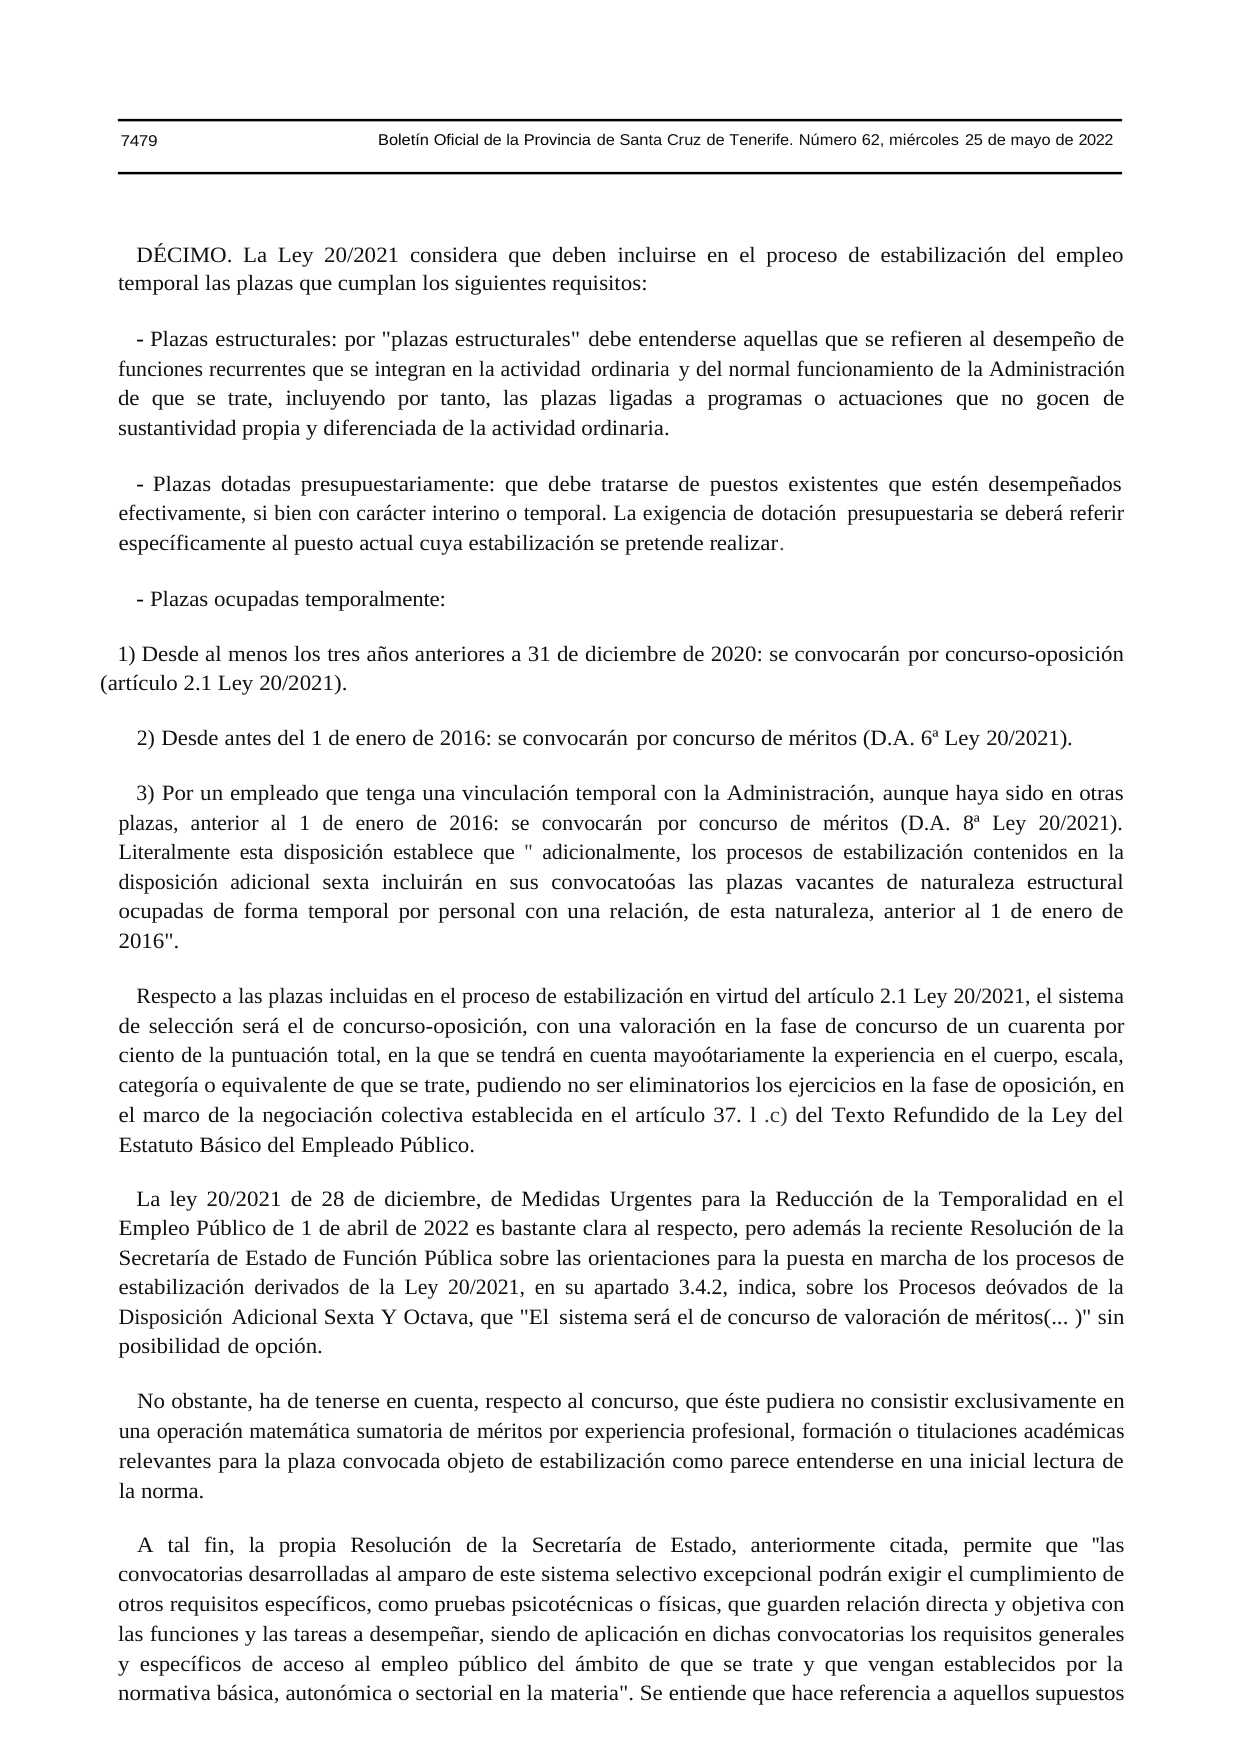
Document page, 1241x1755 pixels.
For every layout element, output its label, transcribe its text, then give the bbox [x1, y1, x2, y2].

list Plazas ocupadas temporalmente: [136, 585, 1136, 611]
text No obstante, ha de tenerse en cuenta, respecto al concurso, que éste pudiera no consistir exclusivamente en una operación matemática sumatoria de méritos por experiencia profesional, formación o titulaciones académicas relevantes para la plaza convocada objeto de estabilización como parece entenderse en una inicial lectura de la norma. [118, 1388, 1125, 1503]
list Plazas dotadas presupuestariamente: que debe tratarse de puestos existentes que estén desempeñados efectivamente, si bien con carácter interino o temporal. La exigencia de dotación presupuestaria se deberá referir específicamente al puesto actual cuya estabilización se pretende realizar. [118, 469, 1124, 555]
list Desde antes del 1 de enero de 2016: se convocarán por concurso de méritos (D.A. 6ª Ley 20/2021). [137, 725, 1136, 750]
text Respecto a las plazas incluidas en el proceso de estabilización en virtud del artículo 2.1 Ley 20/2021, el sistema de selección será el de concurso-oposición, con una valoración en la fase de concurso de un cuarenta por ciento de la puntuación total, en la que se tendrá en cuenta mayoótariamente la experiencia en el cuerpo, escala, categoría o equivalente de que se trate, pudiendo no ser eliminatorios los ejercicios en la fase de oposición, en el marco de la negociación colectiva establecida en el artículo 37. l .c) del Texto Refundido de la Ley del Estatuto Básico del Empleado Público. [118, 983, 1124, 1157]
list Plazas estructurales: por "plazas estructurales" debe entenderse aquellas que se refieren al desempeño de funciones recurrentes que se integran en la actividad ordinaria y del normal funcionamiento de la Administración de que se trate, incluyendo por tanto, las plazas ligadas a programas o actuaciones que no gocen de sustantividad propia y diferenciada de la actividad ordinaria. [118, 325, 1126, 440]
text DÉCIMO. La Ley 20/2021 considera que deben incluirse en el proceso de estabilización del empleo temporal las plazas que cumplan los siguientes requisitos: [118, 242, 1123, 295]
text La ley 20/2021 de 28 de diciembre, de Medidas Urgentes para la Reducción de la Temporalidad en el Empleo Público de 1 de abril de 2022 es bastante clara al respecto, pero además la reciente Resolución de la Secretaría de Estado de Función Pública sobre las orientaciones para la puesta en marcha de los procesos de estabilización derivados de la Ley 20/2021, en su apartado 3.4.2, indica, sobre los Procesos deóvados de la Disposición Adicional Sexta Y Octava, que "El sistema será el de concurso de valoración de méritos(... )" sin posibilidad de opción. [118, 1186, 1125, 1358]
list Desde al menos los tres años anteriores a 31 de diciembre de 2020: se convocarán por concurso-oposición (artículo 2.1 Ley 20/2021). [100, 641, 1125, 696]
list Por un empleado que tenga una vinculación temporal con la Administración, aunque haya sido en otras plazas, anterior al 1 de enero de 2016: se convocarán por concurso de méritos (D.A. 8ª Ley 20/2021). Literalmente esta disposición establece que '' adicionalmente, los procesos de estabilización contenidos en la disposición adicional sexta incluirán en sus convocatoóas las plazas vacantes de naturaleza estructural ocupadas de forma temporal por personal con una relación, de esta naturaleza, anterior al 1 de enero de 2016". [118, 780, 1124, 953]
text A tal fin, la propia Resolución de la Secretaría de Estado, anteriormente citada, permite que ''las convocatorias desarrolladas al amparo de este sistema selectivo excepcional podrán exigir el cumplimiento de otros requisitos específicos, como pruebas psicotécnicas o físicas, que guarden relación directa y objetiva con las funciones y las tareas a desempeñar, siendo de aplicación en dichas convocatorias los requisitos generales y específicos de acceso al empleo público del ámbito de que se trate y que vengan establecidos por la normativa básica, autonómica o sectorial en la materia". Se entiende que hace referencia a aquellos supuestos [118, 1532, 1125, 1705]
